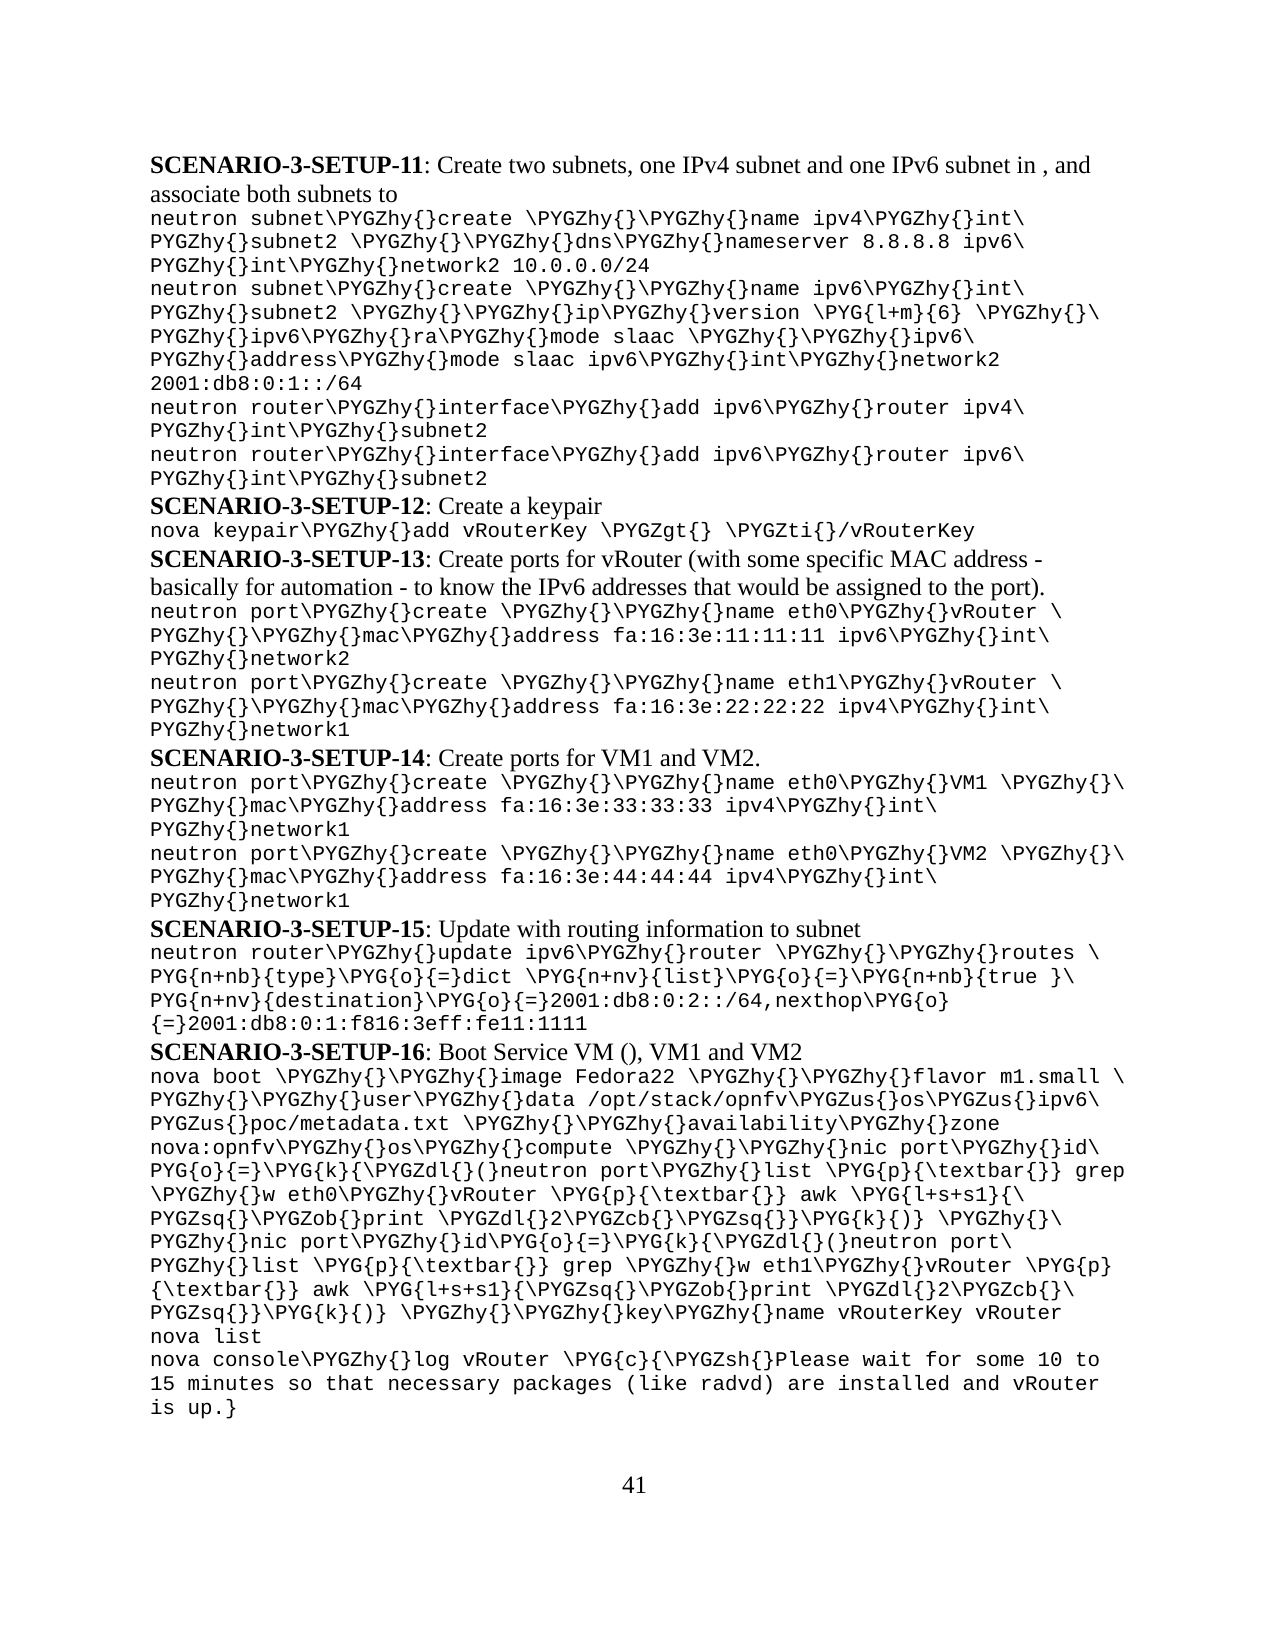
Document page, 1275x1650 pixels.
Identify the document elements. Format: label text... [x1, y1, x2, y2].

text neutron router\PYGZhy{}update ipv6\PYGZhy{}router \PYGZhy{}\PYGZhy{}routes \PYG{n+nb}{type}\PYG{o}{=}dict \PYG{n+nv}{list}\PYG{o}{=}\PYG{n+nb}{true }\PYG{n+nv}{destination}\PYG{o}{=}2001:db8:0:2::/64,nexthop\PYG{o}{=}2001:db8:0:1:f816:3eff:fe11:1111 [150, 942, 1125, 1037]
text neutron port\PYGZhy{}create \PYGZhy{}\PYGZhy{}name eth0\PYGZhy{}vRouter \PYGZhy{}\PYGZhy{}mac\PYGZhy{}address fa:16:3e:11:11:11 ipv6\PYGZhy{}int\PYGZhy{}network2 [150, 601, 1125, 672]
text neutron port\PYGZhy{}create \PYGZhy{}\PYGZhy{}name eth1\PYGZhy{}vRouter \PYGZhy{}\PYGZhy{}mac\PYGZhy{}address fa:16:3e:22:22:22 ipv4\PYGZhy{}int\PYGZhy{}network1 [150, 672, 1125, 743]
text SCENARIO-3-SETUP-12: Create a keypair [150, 491, 1125, 520]
text SCENARIO-3-SETUP-15: Update with routing information to subnet [150, 914, 1125, 942]
text neutron router\PYGZhy{}interface\PYGZhy{}add ipv6\PYGZhy{}router ipv4\PYGZhy{}int\PYGZhy{}subnet2 [150, 397, 1125, 444]
text nova list [150, 1326, 1125, 1349]
text nova boot \PYGZhy{}\PYGZhy{}image Fedora22 \PYGZhy{}\PYGZhy{}flavor m1.small \PYGZhy{}\PYGZhy{}user\PYGZhy{}data /opt/stack/opnfv\PYGZus{}os\PYGZus{}ipv6\PYGZus{}poc/metadata.txt \PYGZhy{}\PYGZhy{}availability\PYGZhy{}zone nova:opnfv\PYGZhy{}os\PYGZhy{}compute \PYGZhy{}\PYGZhy{}nic port\PYGZhy{}id\PYG{o}{=}\PYG{k}{\PYGZdl{}(}neutron port\PYGZhy{}list \PYG{p}{\textbar{}} grep \PYGZhy{}w eth0\PYGZhy{}vRouter \PYG{p}{\textbar{}} awk \PYG{l+s+s1}{\PYGZsq{}\PYGZob{}print \PYGZdl{}2\PYGZcb{}\PYGZsq{}}\PYG{k}{)} \PYGZhy{}\PYGZhy{}nic port\PYGZhy{}id\PYG{o}{=}\PYG{k}{\PYGZdl{}(}neutron port\PYGZhy{}list \PYG{p}{\textbar{}} grep \PYGZhy{}w eth1\PYGZhy{}vRouter \PYG{p}{\textbar{}} awk \PYG{l+s+s1}{\PYGZsq{}\PYGZob{}print \PYGZdl{}2\PYGZcb{}\PYGZsq{}}\PYG{k}{)} \PYGZhy{}\PYGZhy{}key\PYGZhy{}name vRouterKey vRouter [150, 1066, 1125, 1326]
text SCENARIO-3-SETUP-13: Create ports for vRouter (with some specific MAC address - basically for automation - to know the IPv6 addresses that would be assigned to the port). [150, 544, 1125, 601]
text nova console\PYGZhy{}log vRouter \PYG{c}{\PYGZsh{}Please wait for some 10 to 15 minutes so that necessary packages (like radvd) are installed and vRouter is up.} [150, 1349, 1125, 1420]
text nova keypair\PYGZhy{}add vRouterKey \PYGZgt{} \PYGZti{}/vRouterKey [150, 520, 1125, 544]
text neutron subnet\PYGZhy{}create \PYGZhy{}\PYGZhy{}name ipv6\PYGZhy{}int\PYGZhy{}subnet2 \PYGZhy{}\PYGZhy{}ip\PYGZhy{}version \PYG{l+m}{6} \PYGZhy{}\PYGZhy{}ipv6\PYGZhy{}ra\PYGZhy{}mode slaac \PYGZhy{}\PYGZhy{}ipv6\PYGZhy{}address\PYGZhy{}mode slaac ipv6\PYGZhy{}int\PYGZhy{}network2 2001:db8:0:1::/64 [150, 278, 1125, 397]
text SCENARIO-3-SETUP-11: Create two subnets, one IPv4 subnet and one IPv6 subnet in , and associate both subnets to [150, 150, 1125, 207]
text SCENARIO-3-SETUP-14: Create ports for VM1 and VM2. [150, 743, 1125, 772]
text neutron router\PYGZhy{}interface\PYGZhy{}add ipv6\PYGZhy{}router ipv6\PYGZhy{}int\PYGZhy{}subnet2 [150, 444, 1125, 491]
text neutron subnet\PYGZhy{}create \PYGZhy{}\PYGZhy{}name ipv4\PYGZhy{}int\PYGZhy{}subnet2 \PYGZhy{}\PYGZhy{}dns\PYGZhy{}nameserver 8.8.8.8 ipv6\PYGZhy{}int\PYGZhy{}network2 10.0.0.0/24 [150, 207, 1125, 278]
text neutron port\PYGZhy{}create \PYGZhy{}\PYGZhy{}name eth0\PYGZhy{}VM1 \PYGZhy{}\PYGZhy{}mac\PYGZhy{}address fa:16:3e:33:33:33 ipv4\PYGZhy{}int\PYGZhy{}network1 [150, 772, 1125, 843]
text neutron port\PYGZhy{}create \PYGZhy{}\PYGZhy{}name eth0\PYGZhy{}VM2 \PYGZhy{}\PYGZhy{}mac\PYGZhy{}address fa:16:3e:44:44:44 ipv4\PYGZhy{}int\PYGZhy{}network1 [150, 843, 1125, 914]
text SCENARIO-3-SETUP-16: Boot Service VM (), VM1 and VM2 [150, 1037, 1125, 1066]
